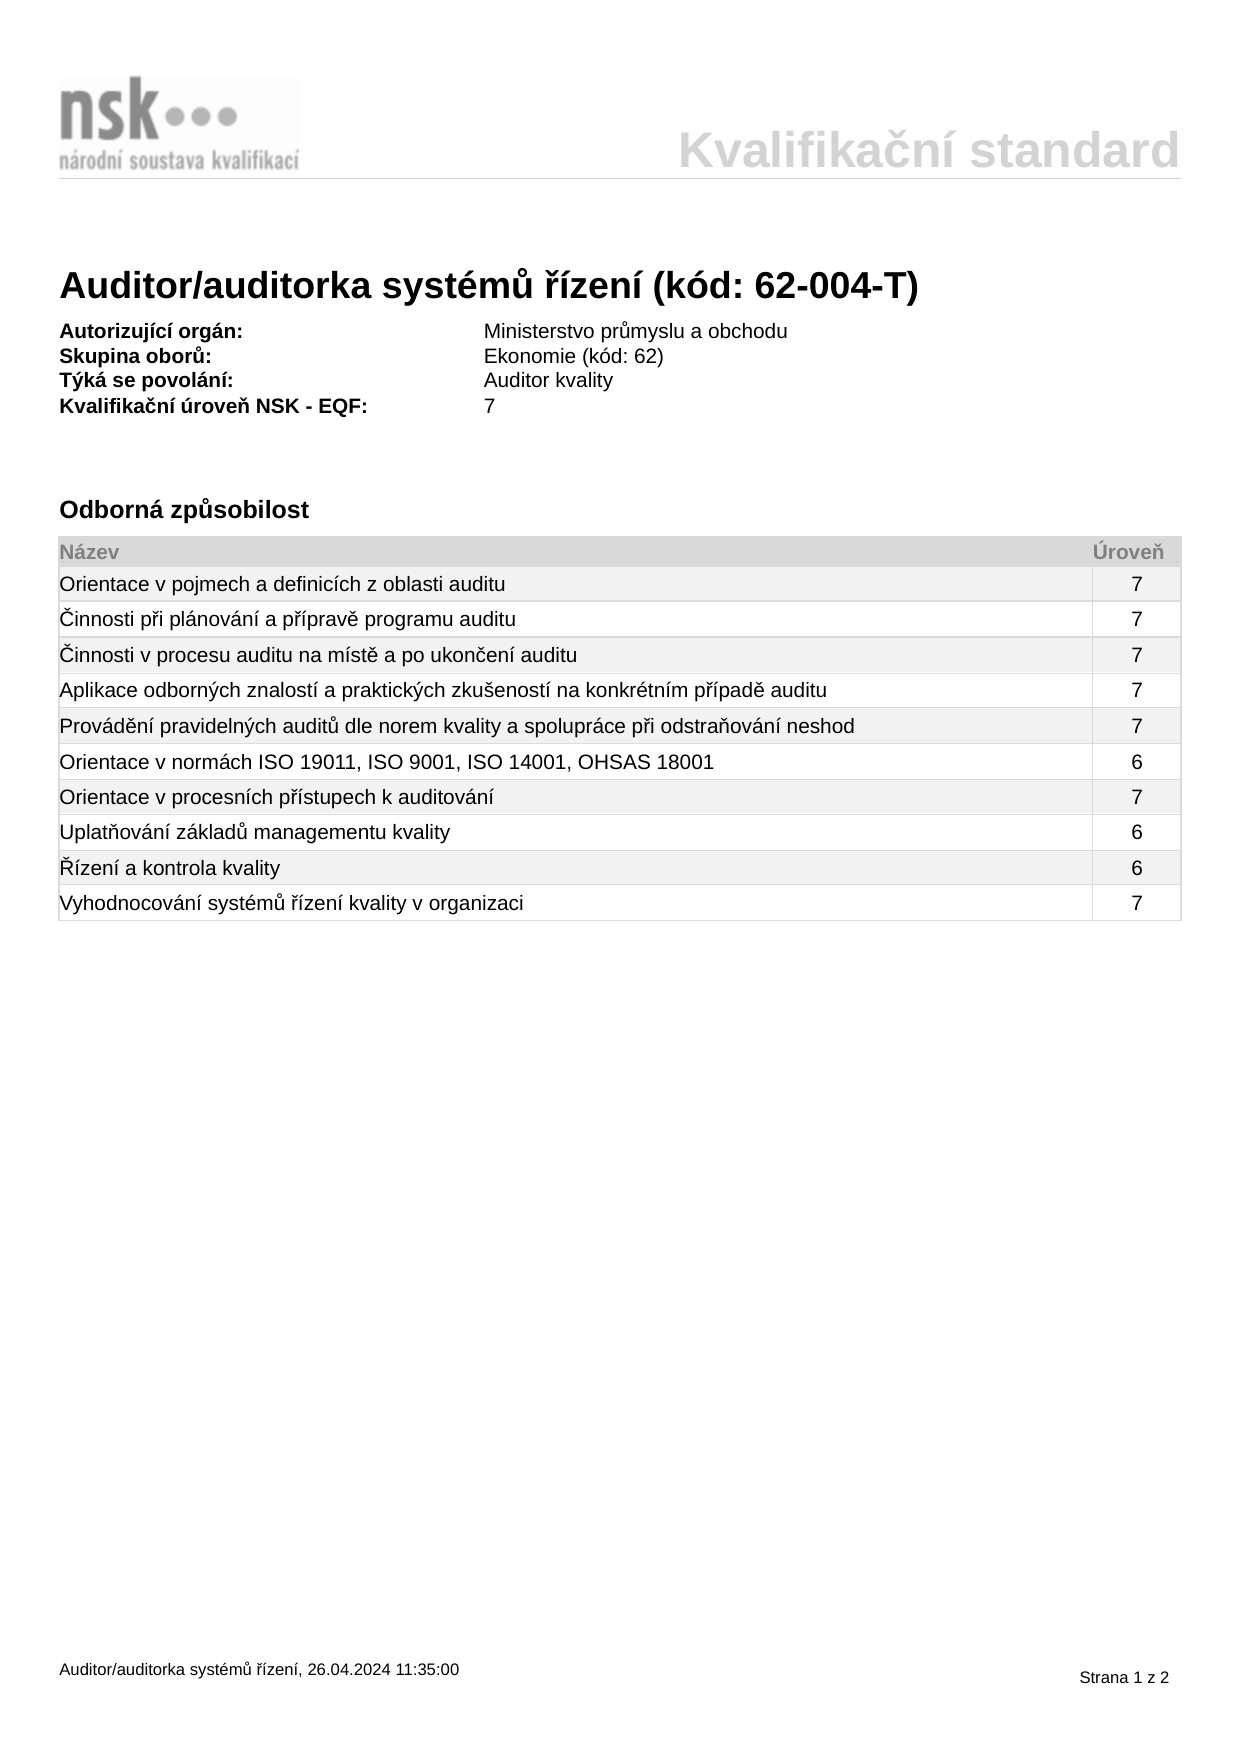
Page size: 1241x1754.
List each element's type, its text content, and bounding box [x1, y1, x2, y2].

table_cell [484, 1220, 620, 1441]
table_cell Skupina oborů: [59, 344, 483, 368]
table_cell [59, 196, 483, 224]
table_cell [620, 524, 626, 536]
table_cell [484, 1441, 620, 1659]
table_cell Činnosti v procesu auditu na místě a po ukončení auditu [60, 638, 1092, 672]
table_cell [620, 921, 626, 1220]
table_cell [626, 307, 862, 319]
table_cell [626, 524, 862, 536]
table_cell [626, 1220, 862, 1441]
table_cell [59, 307, 483, 319]
table_cell [484, 524, 620, 536]
table_cell [1169, 1660, 1181, 1696]
table_cell 7 [1093, 885, 1180, 920]
table_cell Orientace v normách ISO 19011, ISO 9001, ISO 14001, OHSAS 18001 [60, 744, 1092, 779]
table_header Kvalifikační standard [626, 59, 1181, 178]
table_cell [626, 196, 862, 224]
table_cell [1093, 418, 1169, 489]
table_cell Úroveň [1093, 537, 1180, 566]
table_cell [626, 1441, 862, 1659]
table_cell [862, 921, 1093, 1220]
table_cell [59, 179, 1181, 196]
table_cell [1093, 524, 1169, 536]
table_cell [1169, 1441, 1181, 1659]
table_cell [1169, 307, 1181, 319]
table_header [621, 59, 626, 172]
table_cell Ministerstvo průmyslu a obchodu [484, 319, 1181, 344]
table_cell [620, 196, 626, 224]
table_cell [620, 418, 626, 489]
table_cell [484, 196, 620, 224]
table_cell [59, 1220, 483, 1441]
table_cell [1169, 196, 1181, 224]
table_cell [59, 921, 483, 1220]
table_cell Strana 1 z 2 [862, 1660, 1169, 1696]
table_cell Uplatňování základů managementu kvality [60, 815, 1092, 849]
table_cell [862, 524, 1093, 536]
table_cell [484, 418, 620, 489]
table_cell [626, 921, 862, 1220]
table_cell [862, 418, 1093, 489]
table_cell [620, 307, 626, 319]
table_cell [1093, 196, 1169, 224]
table_cell [1093, 921, 1169, 1220]
table_cell Kvalifikační úroveň NSK - EQF: [59, 394, 483, 417]
table_cell [1169, 921, 1181, 1220]
table_cell [626, 418, 862, 489]
table_cell [862, 196, 1093, 224]
table_cell [1169, 524, 1181, 536]
table_cell 6 [1093, 815, 1180, 849]
table_cell Auditor kvality [484, 368, 1181, 393]
table_cell [59, 172, 483, 178]
table_cell [484, 172, 620, 178]
table_cell Auditor/auditorka systémů řízení (kód: 62-004-T) [59, 224, 1181, 307]
table_cell 7 [484, 394, 1181, 417]
table_cell [862, 1220, 1093, 1441]
table_cell [1093, 1441, 1169, 1659]
table_cell [1169, 418, 1181, 489]
table_cell 7 [1093, 567, 1180, 600]
table_cell Orientace v procesních přístupech k auditování [60, 780, 1092, 813]
table_cell 7 [1093, 602, 1180, 636]
table_cell 6 [1093, 851, 1180, 884]
table_cell Auditor/auditorka systémů řízení, 26.04.2024 11:35:00 [59, 1660, 862, 1696]
table_cell Orientace v pojmech a definicích z oblasti auditu [60, 567, 1092, 600]
table_cell [59, 1441, 483, 1659]
table_cell Odborná způsobilost [59, 489, 1181, 524]
table_cell Autorizující orgán: [59, 319, 483, 343]
table_cell Ekonomie (kód: 62) [484, 344, 1181, 368]
table_cell [1093, 307, 1169, 319]
table_cell Řízení a kontrola kvality [60, 851, 1092, 884]
table_cell Provádění pravidelných auditů dle norem kvality a spolupráce při odstraňování neshod [60, 708, 1092, 743]
table_cell [59, 524, 483, 536]
table_cell [862, 1441, 1093, 1659]
table_cell Aplikace odborných znalostí a praktických zkušeností na konkrétním případě auditu [60, 674, 1092, 707]
table_cell [484, 307, 620, 319]
table_cell 7 [1093, 638, 1180, 672]
table_cell [620, 1441, 626, 1659]
table_cell [59, 418, 483, 489]
table_cell 7 [1093, 708, 1180, 743]
table_cell Týká se povolání: [59, 368, 483, 392]
table_cell Vyhodnocování systémů řízení kvality v organizaci [60, 885, 1092, 920]
table_cell [1169, 1220, 1181, 1441]
table_cell 6 [1093, 744, 1180, 779]
table_cell Název [60, 537, 1092, 566]
table_cell 7 [1093, 780, 1180, 813]
table_cell [1093, 1220, 1169, 1441]
table_cell [484, 921, 620, 1220]
table_cell [620, 1220, 626, 1441]
table_cell [862, 307, 1093, 319]
table_cell 7 [1093, 674, 1180, 707]
table_cell Činnosti při plánování a přípravě programu auditu [60, 602, 1092, 636]
picture [58, 59, 621, 172]
